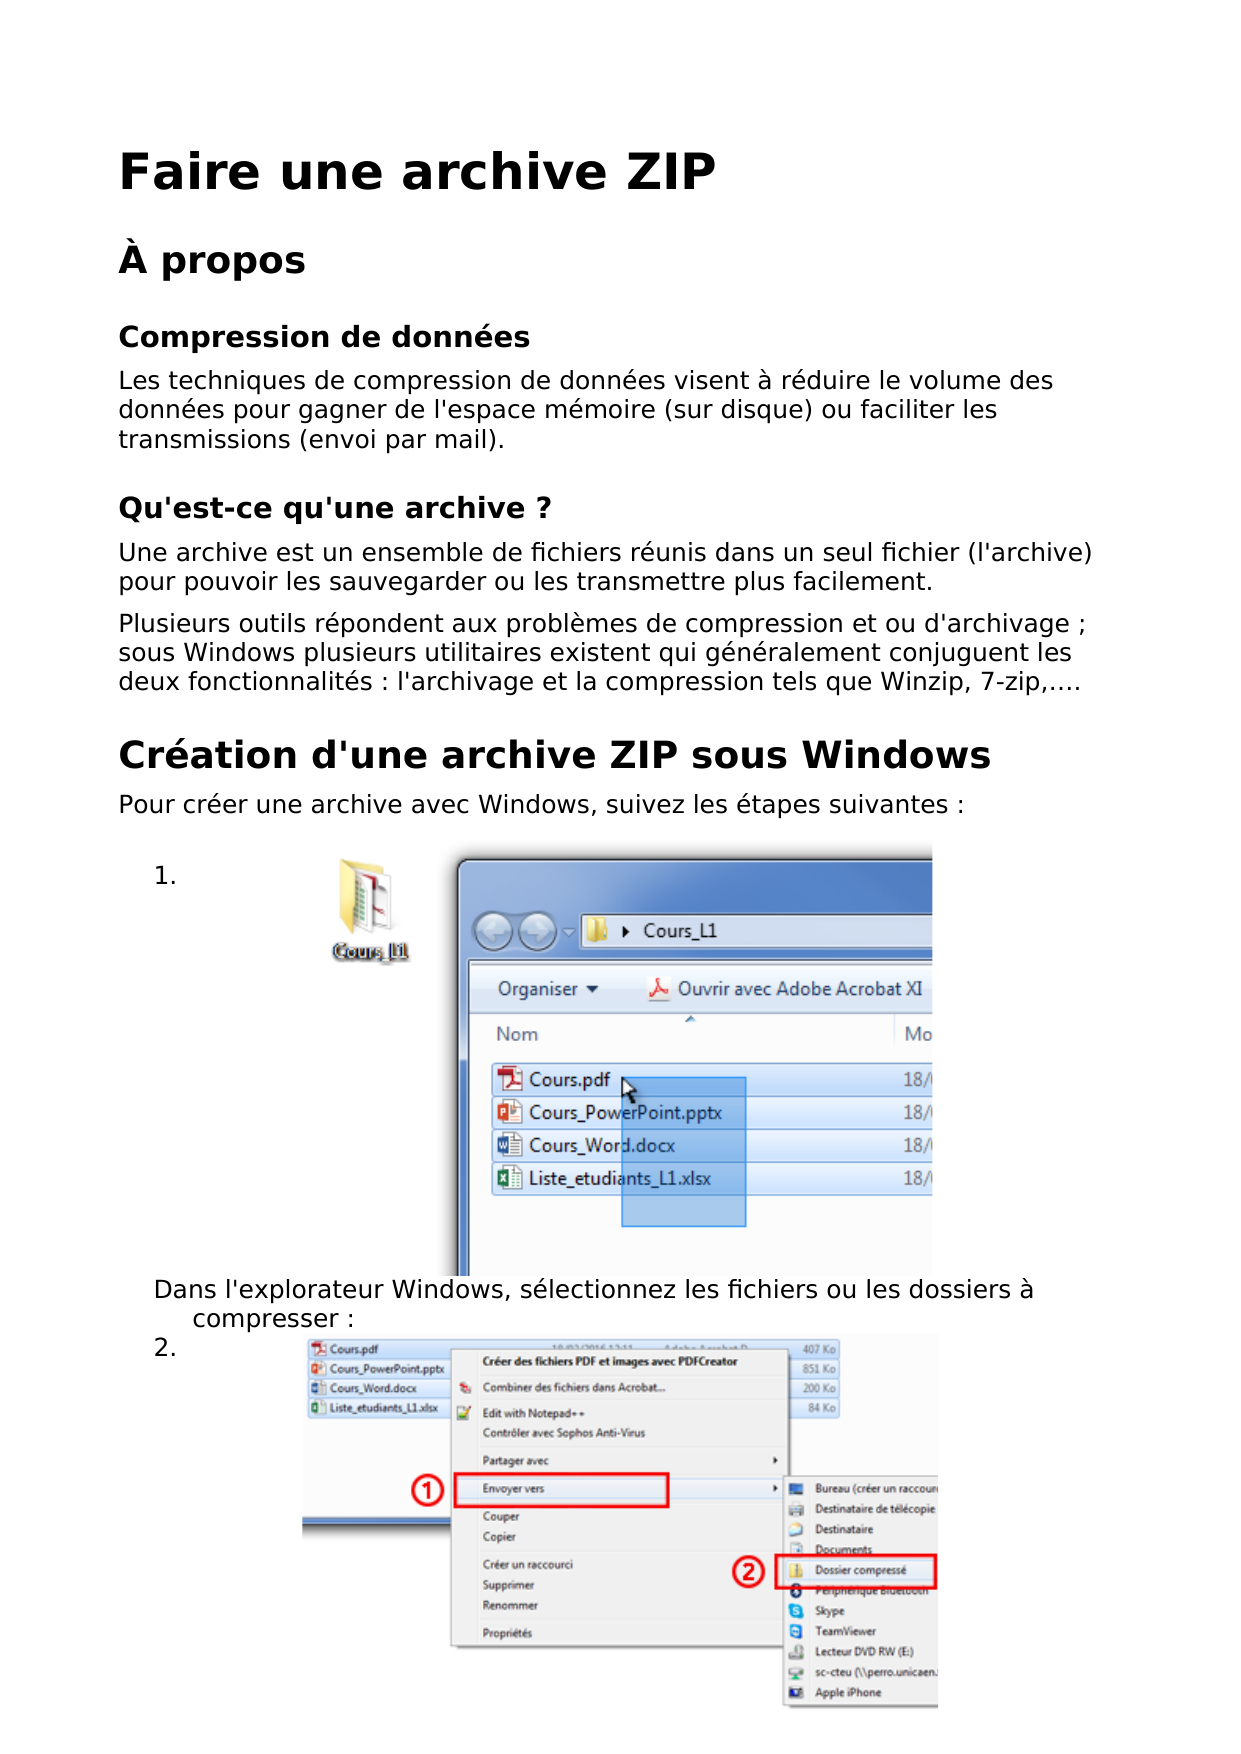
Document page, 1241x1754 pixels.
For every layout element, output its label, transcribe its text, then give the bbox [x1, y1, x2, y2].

text Pour créer une archive avec Windows, suivez les étapes suivantes : [118, 790, 1122, 819]
list Dans l'explorateur Windows, sélectionnez les fichiers ou les dossiers à compresser : [177, 861, 1122, 1334]
text Une archive est un ensemble de fichiers réunis dans un seul fichier (l'archive) pour pouvoir les sauvegarder ou les transmettre plus facilement. [118, 538, 1122, 596]
picture [302, 1333, 939, 1720]
text Plusieurs outils répondent aux problèmes de compression et ou d'archivage ; sous Windows plusieurs utilitaires existent qui généralement conjuguent les deux fonctionnalités : l'archivage et la compression tels que Winzip, 7-zip,…. [118, 609, 1122, 696]
subtitle Qu'est-ce qu'une archive ? [118, 491, 1122, 525]
subtitle Compression de données [118, 320, 1122, 354]
subtitle À propos [118, 239, 1122, 282]
text Les techniques de compression de données visent à réduire le volume des données pour gagner de l'espace mémoire (sur disque) ou faciliter les transmissions (envoi par mail). [118, 366, 1122, 454]
list [939, 1334, 1122, 1363]
list [177, 1334, 302, 1363]
subtitle Création d'une archive ZIP sous Windows [118, 734, 1122, 777]
subtitle Faire une archive ZIP [118, 143, 1122, 201]
picture [307, 831, 933, 1276]
